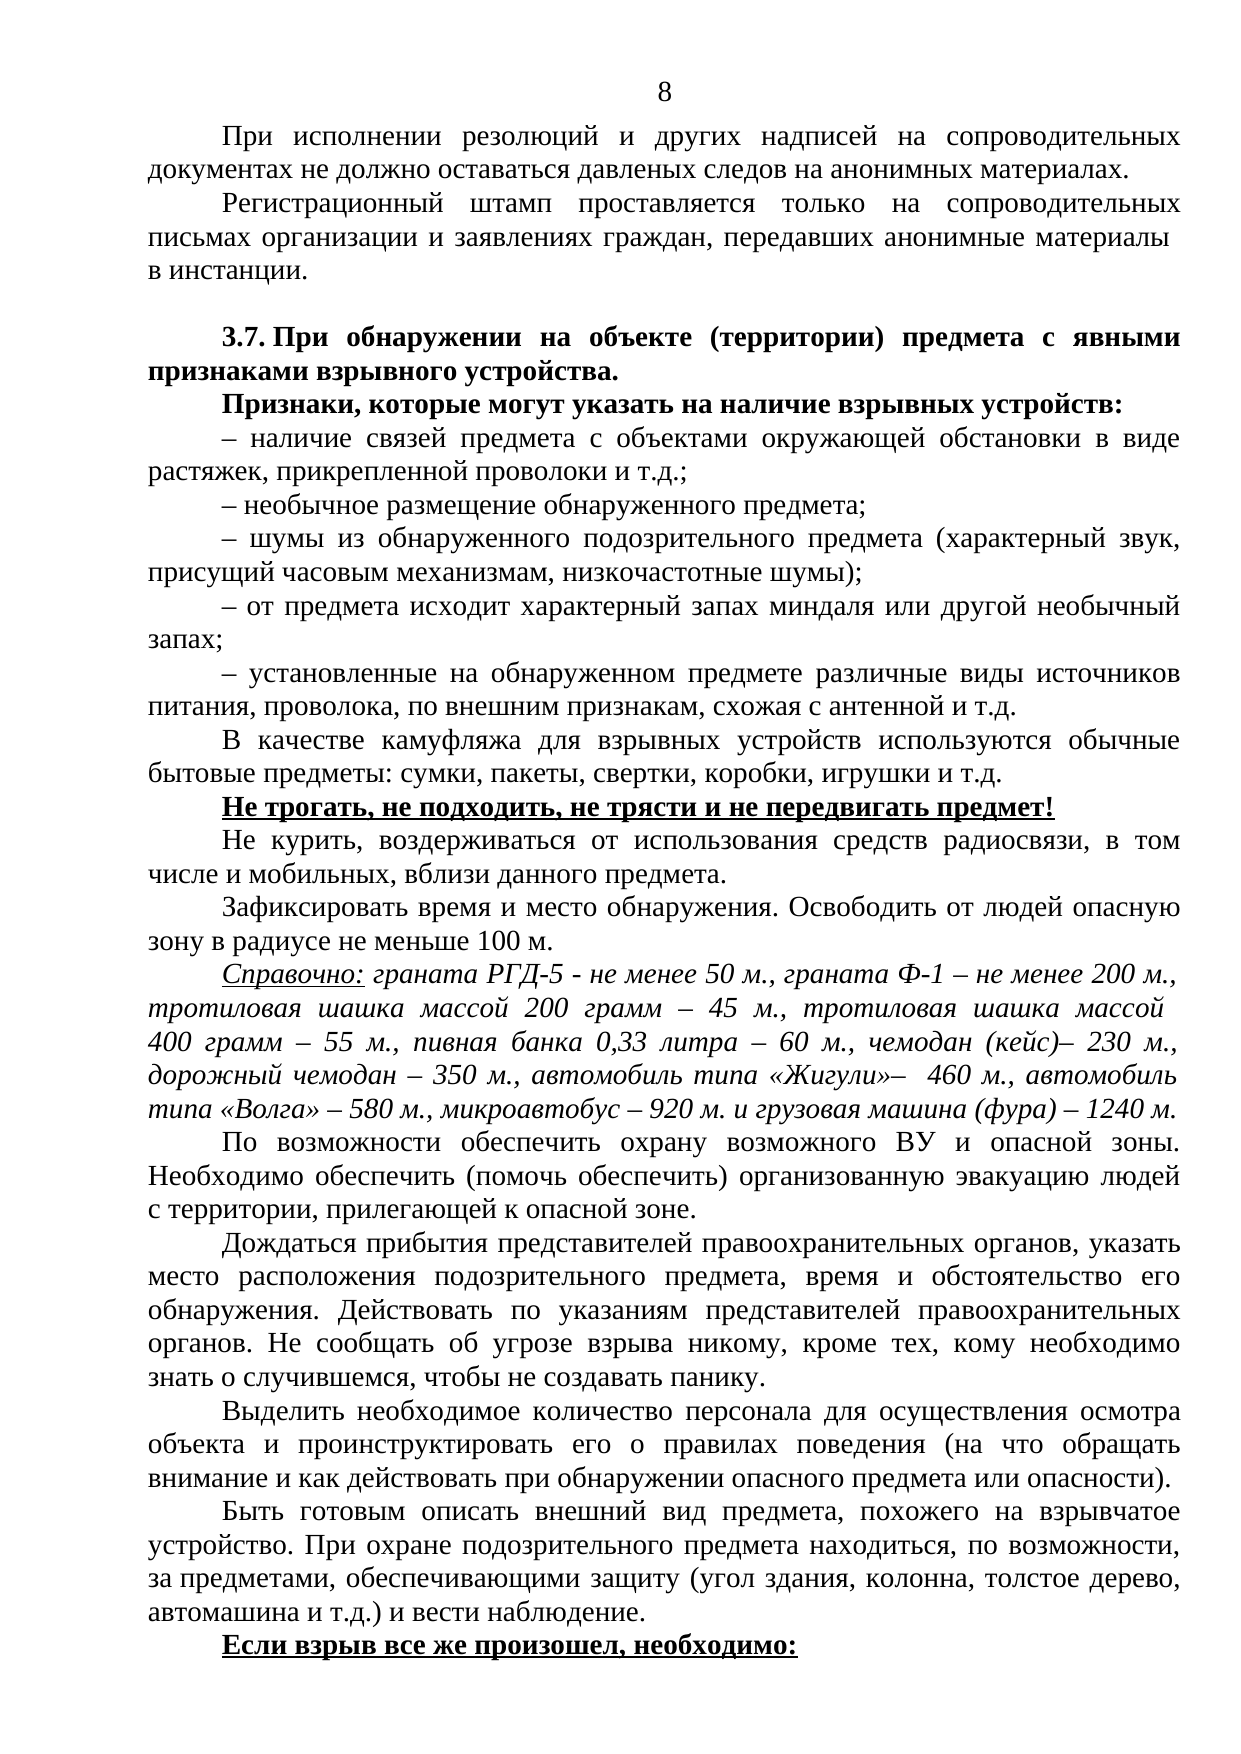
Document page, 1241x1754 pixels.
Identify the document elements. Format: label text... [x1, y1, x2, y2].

text Не курить, воздерживаться от использования средств радиосвязи, в том числе и мобильных, вблизи данного предмета. [148, 822, 1181, 889]
text Не трогать, не подходить, не трясти и не передвигать предмет! [148, 789, 1181, 822]
text Если взрыв все же произошел, необходимо: [148, 1627, 1181, 1661]
text Дождаться прибытия представителей правоохранительных органов, указать место расположения подозрительного предмета, время и обстоятельство его обнаружения. Действовать по указаниям представителей правоохранительных органов. Не сообщать об угрозе взрыва никому, кроме тех, кому необходимо знать о случившемся, чтобы не создавать панику. [148, 1225, 1181, 1393]
text Регистрационный штамп проставляется только на сопроводительных письмах организации и заявлениях граждан, передавших анонимные материалы в инстанции. [148, 185, 1181, 286]
text По возможности обеспечить охрану возможного ВУ и опасной зоны. Необходимо обеспечить (помочь обеспечить) организованную эвакуацию людей с территории, прилегающей к опасной зоне. [148, 1124, 1181, 1225]
text Признаки, которые могут указать на наличие взрывных устройств: [148, 386, 1181, 420]
text 3.7. При обнаружении на объекте (территории) предмета с явными признаками взрывного устройства. [148, 319, 1181, 386]
text – от предмета исходит характерный запах миндаля или другой необычный запах; [148, 588, 1181, 655]
text – шумы из обнаруженного подозрительного предмета (характерный звук, присущий часовым механизмам, низкочастотные шумы); [148, 521, 1181, 588]
text Справочно: граната РГД-5 - не менее 50 м., граната Ф-1 – не менее 200 м., тротиловая шашка массой 200 грамм – 45 м., тротиловая шашка массой 400 грамм – 55 м., пивная банка 0,33 литра – 60 м., чемодан (кейс)– 230 м., дорожный чемодан – 350 м., автомобиль типа «Жигули»– 460 м., автомобиль типа «Волга» – 580 м., микроавтобус – 920 м. и грузовая машина (фура) – 1240 м. [148, 957, 1181, 1124]
text – наличие связей предмета с объектами окружающей обстановки в виде растяжек, прикрепленной проволоки и т.д.; [148, 420, 1181, 487]
text В качестве камуфляжа для взрывных устройств используются обычные бытовые предметы: сумки, пакеты, свертки, коробки, игрушки и т.д. [148, 722, 1181, 789]
text – установленные на обнаруженном предмете различные виды источников питания, проволока, по внешним признакам, схожая с антенной и т.д. [148, 655, 1181, 722]
text Быть готовым описать внешний вид предмета, похожего на взрывчатое устройство. При охране подозрительного предмета находиться, по возможности, за предметами, обеспечивающими защиту (угол здания, колонна, толстое дерево, автомашина и т.д.) и вести наблюдение. [148, 1493, 1181, 1627]
text Выделить необходимое количество персонала для осуществления осмотра объекта и проинструктировать его о правилах поведения (на что обращать внимание и как действовать при обнаружении опасного предмета или опасности). [148, 1393, 1181, 1493]
text – необычное размещение обнаруженного предмета; [148, 487, 1181, 521]
text Зафиксировать время и место обнаружения. Освободить от людей опасную зону в радиусе не меньше 100 м. [148, 889, 1181, 957]
text При исполнении резолюций и других надписей на сопроводительных документах не должно оставаться давленых следов на анонимных материалах. [148, 118, 1181, 185]
